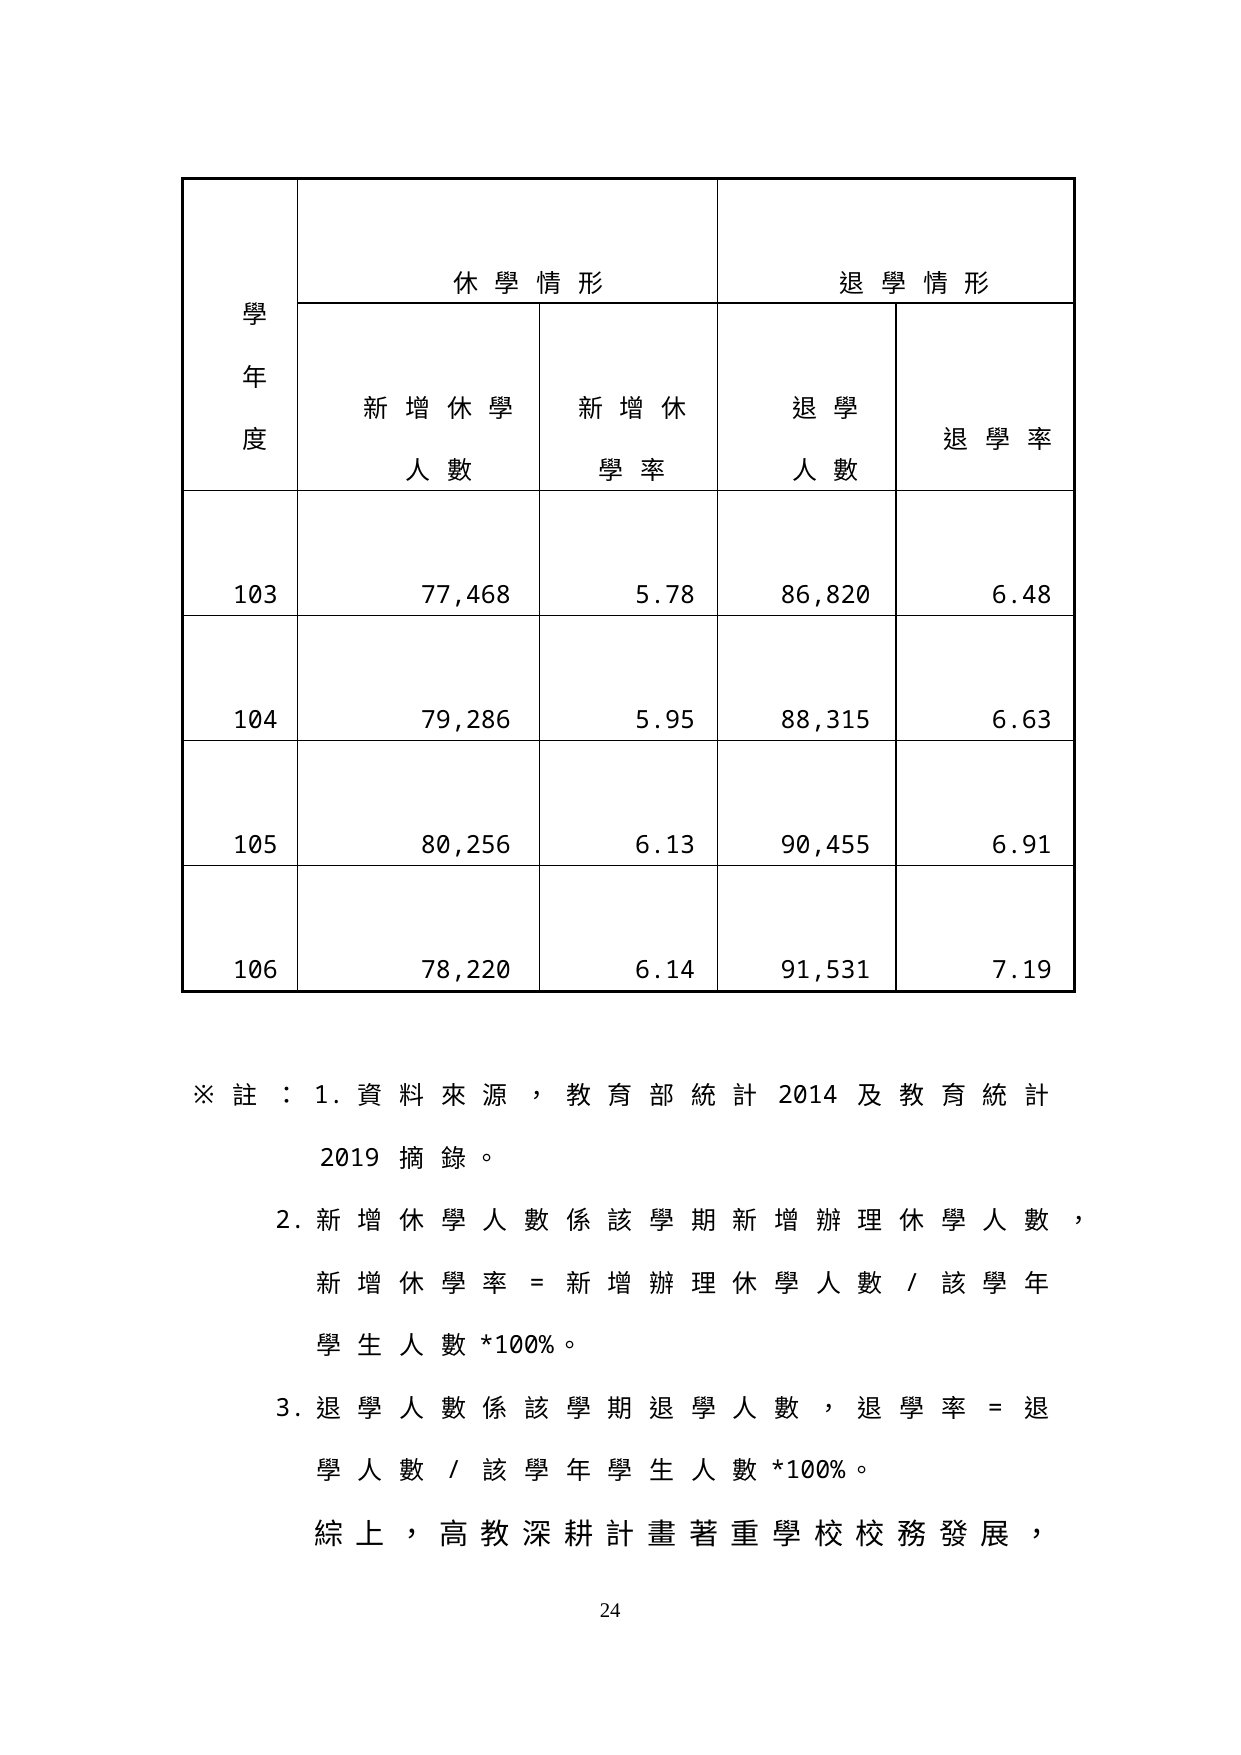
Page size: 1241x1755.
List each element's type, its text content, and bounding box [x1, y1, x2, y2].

table_cell 104 [184, 616, 297, 740]
table_cell 6.14 [540, 866, 717, 990]
table_cell 6.63 [897, 616, 1073, 740]
table_cell 88,315 [718, 616, 895, 740]
table_cell 90,455 [718, 741, 895, 865]
text ※註：1.資料來源，教育部統計2014及教育統計2019摘錄。 [183, 1052, 1058, 1177]
table_header 休學情形 [298, 180, 717, 302]
table_cell 退學人數 [718, 304, 895, 490]
table_cell 86,820 [718, 491, 895, 615]
table_cell 79,286 [298, 616, 539, 740]
table_cell 80,256 [298, 741, 539, 865]
table_cell 103 [184, 491, 297, 615]
table_header 退學情形 [718, 180, 1073, 302]
table_header 學年度 [184, 180, 297, 490]
table_cell 5.78 [540, 491, 717, 615]
table_cell 6.91 [897, 741, 1073, 865]
table_cell 新增休學人數 [298, 304, 539, 490]
table_cell 6.48 [897, 491, 1073, 615]
text 綜上，高教深耕計畫著重學校校務發展，旨在提供學生適足教育資源，檢視107年度及108年度該計畫經費分配情形，頂尖大學所獲補助款比率已少於以往競爭型計畫所獲補助款比率，顯示資源過度集中少數學校情形正逐漸調整；惟近年各國投入龐大經費提升高等教育品質，致國際間爭取人才益趨激烈，而邁頂等競爭型計畫雖投入龐大經費，然我國大學納入世界大學排名500名內之學校數量未見顯著增加，且近年度大專校院學生休、退學比率上升，顯示學生選讀校系未適才適性情形愈見普遍，亦反映我國高教環境面對國際競爭吸引力下滑之跡象，允宜參考行政院管制計畫評核意見，高教深耕計畫應前瞻規劃並追求卓越，俾培育及留住人才。 [242, 1490, 1058, 1552]
table_cell 78,220 [298, 866, 539, 990]
table_cell 5.95 [540, 616, 717, 740]
table_cell 91,531 [718, 866, 895, 990]
table_cell 新增休學率 [540, 304, 717, 490]
table_cell 6.13 [540, 741, 717, 865]
table_cell 退學率 [897, 304, 1073, 490]
table_cell 7.19 [897, 866, 1073, 990]
table_cell 77,468 [298, 491, 539, 615]
table_cell 105 [184, 741, 297, 865]
text 2.新增休學人數係該學期新增辦理休學人數，新增休學率=新增辦理休學人數/該學年學生人數*100%。 [183, 1177, 1058, 1365]
text 3.退學人數係該學期退學人數，退學率=退學人數/該學年學生人數*100%。 [183, 1365, 1058, 1490]
table_cell 106 [184, 866, 297, 990]
